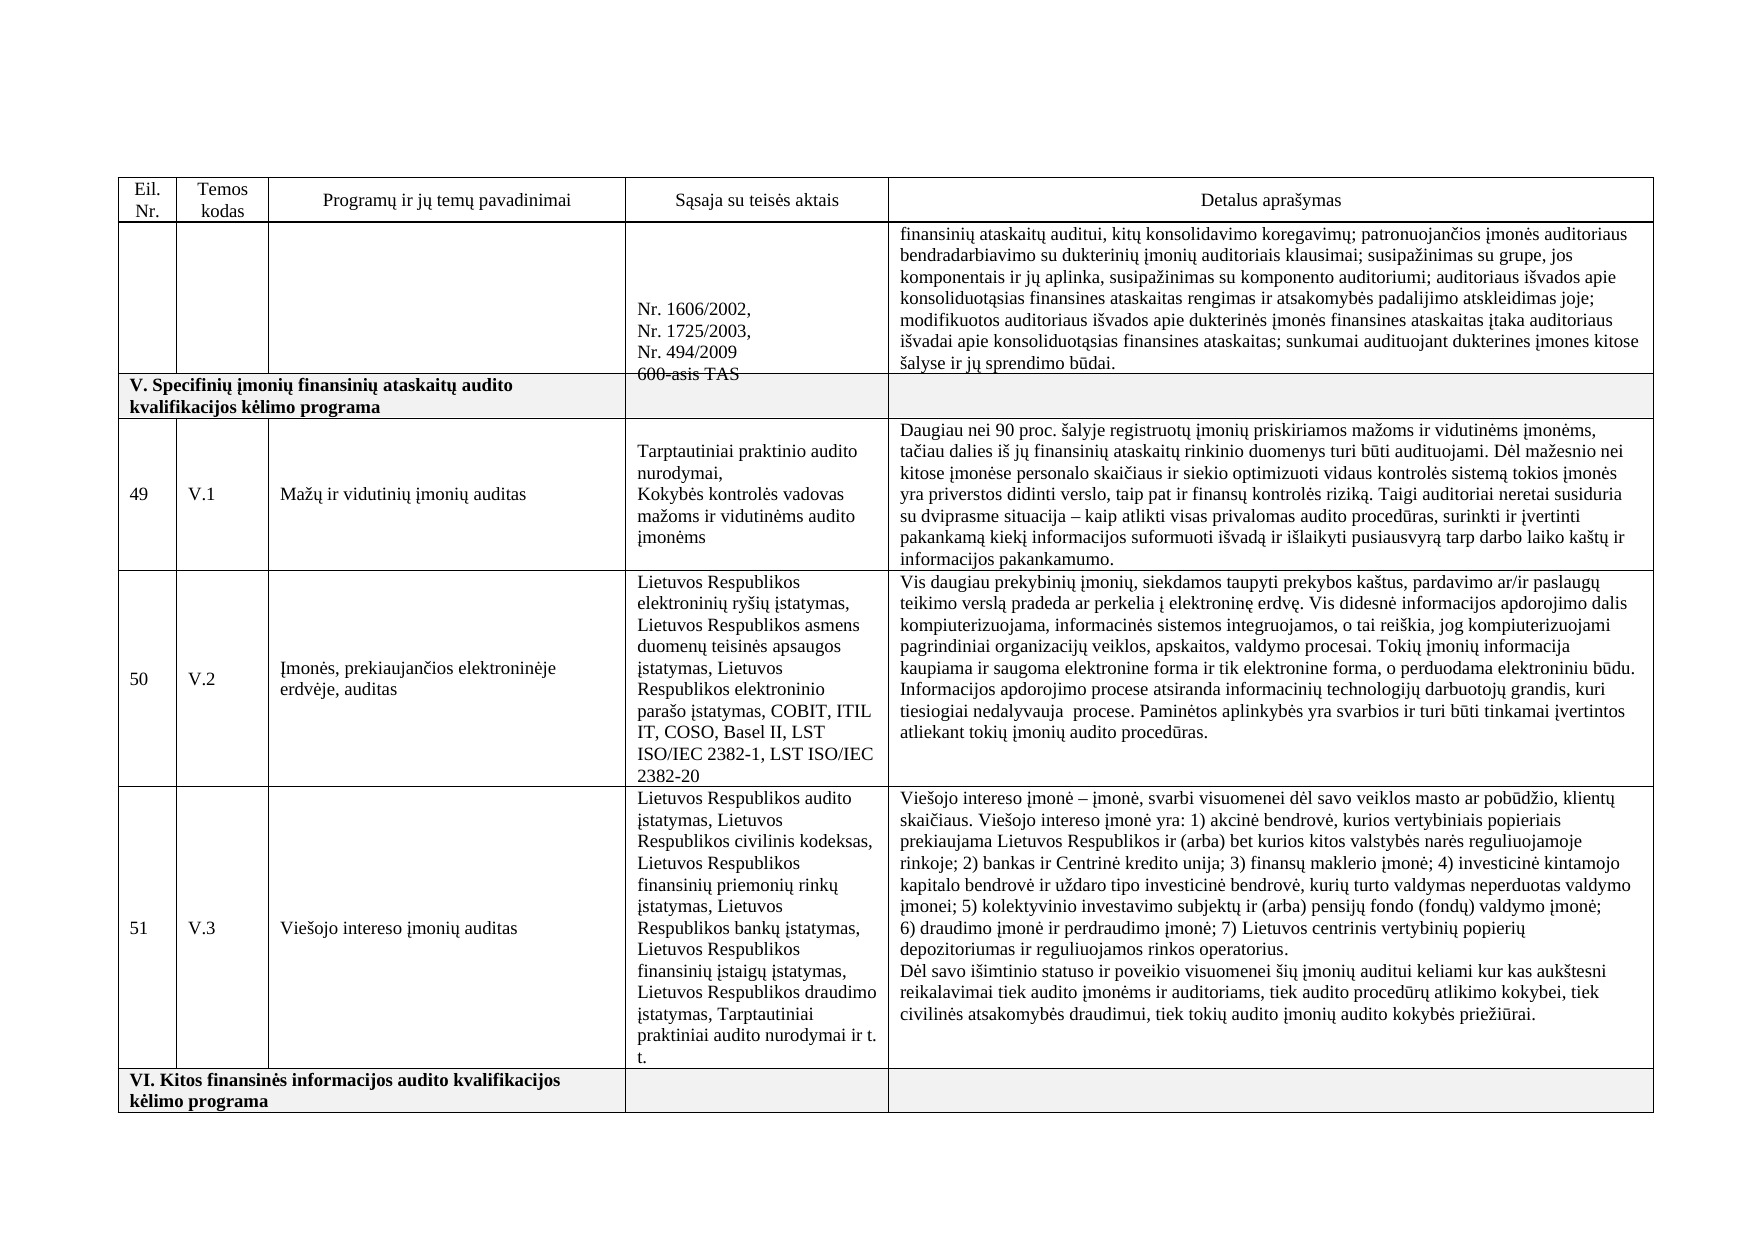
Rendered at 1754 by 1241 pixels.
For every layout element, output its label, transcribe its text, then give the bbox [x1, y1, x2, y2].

table_cell [889, 374, 1479, 417]
table_cell Lietuvos Respublikos audito įstatymas, Lietuvos Respublikos civilinis kodeksas, Lietuvos Respublikos finansinių priemonių rinkų įstatymas, Lietuvos Respublikos bankų įstatymas, Lietuvos Respublikos finansinių įstaigų įstatymas, Lietuvos Respublikos draudimo įstatymas, Tarptautiniai praktiniai audito nurodymai ir t. t. [626, 787, 888, 1067]
table_cell Viešojo intereso įmonių auditas [269, 787, 625, 1067]
table_cell Viešojo intereso įmonė – įmonė, svarbi visuomenei dėl savo veiklos masto ar pobūdžio, klientų skaičiaus. Viešojo intereso įmonė yra: 1) akcinė bendrovė, kurios vertybiniais popieriais prekiaujama Lietuvos Respublikos ir (arba) bet kurios kitos valstybės narės reguliuojamoje rinkoje; 2) bankas ir Centrinė kredito unija; 3) finansų maklerio įmonė; 4) investicinė kintamojo kapitalo bendrovė ir uždaro tipo investicinė bendrovė, kurių turto valdymas neperduotas valdymo įmonei; 5) kolektyvinio investavimo subjektų ir (arba) pensijų fondo (fondų) valdymo įmonė; 6) draudimo įmonė ir perdraudimo įmonė; 7) Lietuvos centrinis vertybinių popierių depozitoriumas ir reguliuojamos rinkos operatorius. Dėl savo išimtinio statuso ir poveikio visuomenei šių įmonių auditui keliami kur kas aukštesni reikalavimai tiek audito įmonėms ir auditoriams, tiek audito procedūrų atlikimo kokybei, tiek civilinės atsakomybės draudimui, tiek tokių audito įmonių audito kokybės priežiūrai. [889, 787, 1653, 1067]
table_cell V.2 [177, 571, 268, 786]
table_cell Lietuvos Respublikos elektroninių ryšių įstatymas, Lietuvos Respublikos asmens duomenų teisinės apsaugos įstatymas, Lietuvos Respublikos elektroninio parašo įstatymas, COBIT, ITIL IT, COSO, Basel II, LST ISO/IEC 2382-1, LST ISO/IEC 2382-20 [626, 571, 888, 786]
table_cell V. Specifinių įmonių finansinių ataskaitų audito kvalifikacijos kėlimo programa [119, 374, 625, 417]
table_cell V.3 [177, 787, 268, 1067]
table_header Sąsaja su teisės aktais [626, 178, 888, 221]
table_cell 49 [119, 419, 176, 569]
table_cell [889, 1069, 1479, 1112]
table_cell [177, 223, 268, 373]
table_cell V.1 [177, 419, 268, 569]
table_cell [119, 223, 176, 373]
table_cell VI. Kitos finansinės informacijos audito kvalifikacijos kėlimo programa [119, 1069, 625, 1112]
table_header Temos kodas [177, 178, 268, 221]
table_cell 50 [119, 571, 176, 786]
table_header Detalus aprašymas [889, 178, 1653, 221]
table_cell 51 [119, 787, 176, 1067]
table_cell finansinių ataskaitų auditui, kitų konsolidavimo koregavimų; patronuojančios įmonės auditoriaus bendradarbiavimo su dukterinių įmonių auditoriais klausimai; susipažinimas su grupe, jos komponentais ir jų aplinka, susipažinimas su komponento auditoriumi; auditoriaus išvados apie konsoliduotąsias finansines ataskaitas rengimas ir atsakomybės padalijimo atskleidimas joje; modifikuotos auditoriaus išvados apie dukterinės įmonės finansines ataskaitas įtaka auditoriaus išvadai apie konsoliduotąsias finansines ataskaitas; sunkumai audituojant dukterines įmones kitose šalyse ir jų sprendimo būdai. [889, 223, 1653, 373]
table_cell [1479, 1069, 1566, 1112]
table_header Programų ir jų temų pavadinimai [269, 178, 625, 221]
table_cell [626, 1069, 888, 1112]
table_cell [1566, 374, 1653, 417]
table_cell [1566, 1069, 1653, 1112]
table_cell Tarptautiniai praktinio audito nurodymai, Kokybės kontrolės vadovas mažoms ir vidutinėms audito įmonėms [626, 419, 888, 569]
table_cell Lietuvos Respublikos įmonių grupių konsoliduotosios finansinės atskaitomybės įstatymas, verslo apskaitos standartai (toliau – VAS), tarptautiniai apskaitos standartai (tarptautiniai finansinės atskaitomybės standartai (toliau – TFAS)), Europos Parlamento direktyvos: 83/349/EEB, 2001/65/EB, 2003/51/EB, 2006/46/EB, 2009/49/EB, EP/ET reglamentai (EB) Nr. 1606/2002, Nr. 1725/2003, Nr. 494/2009 600-asis TAS Ir kitos aktualijos [626, 223, 888, 373]
table_cell [626, 374, 888, 417]
table_cell [1479, 374, 1566, 417]
table_header Eil. Nr. [119, 178, 176, 221]
table_cell Mažų ir vidutinių įmonių auditas [269, 419, 625, 569]
table_cell Įmonės, prekiaujančios elektroninėje erdvėje, auditas [269, 571, 625, 786]
table_cell Daugiau nei 90 proc. šalyje registruotų įmonių priskiriamos mažoms ir vidutinėms įmonėms, tačiau dalies iš jų finansinių ataskaitų rinkinio duomenys turi būti audituojami. Dėl mažesnio nei kitose įmonėse personalo skaičiaus ir siekio optimizuoti vidaus kontrolės sistemą tokios įmonės yra priverstos didinti verslo, taip pat ir finansų kontrolės riziką. Taigi auditoriai neretai susiduria su dviprasme situacija – kaip atlikti visas privalomas audito procedūras, surinkti ir įvertinti pakankamą kiekį informacijos suformuoti išvadą ir išlaikyti pusiausvyrą tarp darbo laiko kaštų ir informacijos pakankamumo. [889, 419, 1653, 569]
table_cell Vis daugiau prekybinių įmonių, siekdamos taupyti prekybos kaštus, pardavimo ar/ir paslaugų teikimo verslą pradeda ar perkelia į elektroninę erdvę. Vis didesnė informacijos apdorojimo dalis kompiuterizuojama, informacinės sistemos integruojamos, o tai reiškia, jog kompiuterizuojami pagrindiniai organizacijų veiklos, apskaitos, valdymo procesai. Tokių įmonių informacija kaupiama ir saugoma elektronine forma ir tik elektronine forma, o perduodama elektroniniu būdu. Informacijos apdorojimo procese atsiranda informacinių technologijų darbuotojų grandis, kuri tiesiogiai nedalyvauja procese. Paminėtos aplinkybės yra svarbios ir turi būti tinkamai įvertintos atliekant tokių įmonių audito procedūras. [889, 571, 1653, 786]
table_cell [269, 223, 625, 373]
